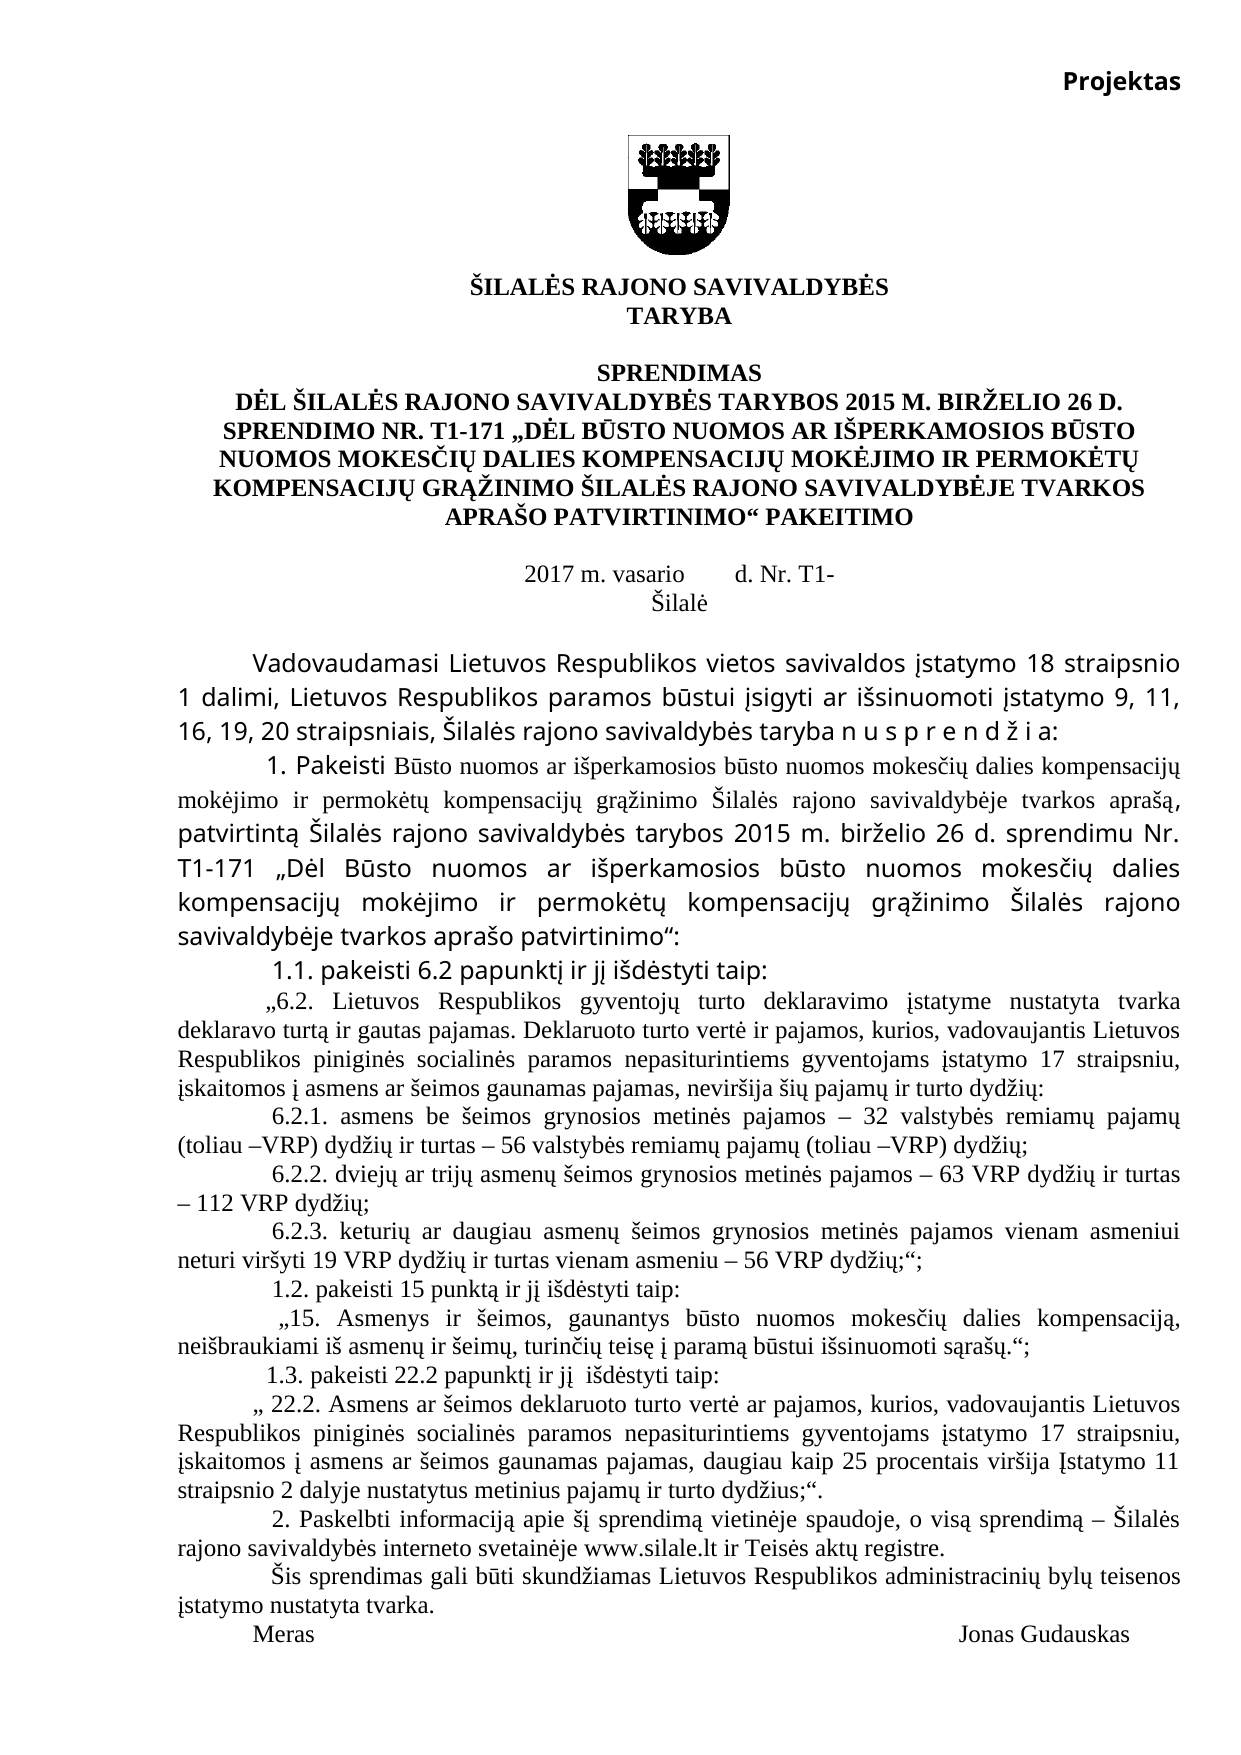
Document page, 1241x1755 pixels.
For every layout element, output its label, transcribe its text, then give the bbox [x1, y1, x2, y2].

text DĖL ŠILALĖS RAJONO SAVIVALDYBĖS TARYBOS 2015 M. BIRŽELIO 26 D. SPRENDIMO NR. T1-171 „DĖL BŪSTO NUOMOS AR IŠPERKAMOSIOS BŪSTO NUOMOS MOKESČIŲ DALIES KOMPENSACIJŲ MOKĖJIMO IR PERMOKĖTŲ KOMPENSACIJŲ GRĄŽINIMO ŠILALĖS RAJONO SAVIVALDYBĖJE TVARKOS APRAŠO PATVIRTINIMO“ PAKEITIMO [177, 387, 1181, 531]
text 2017 m. vasario d. Nr. T1- [177, 559, 1181, 588]
text Projektas [177, 64, 1181, 98]
text 6.2.1. asmens be šeimos grynosios metinės pajamos – 32 valstybės remiamų pajamų (toliau –VRP) dydžių ir turtas – 56 valstybės remiamų pajamų (toliau –VRP) dydžių; [177, 1101, 1181, 1159]
text SPRENDIMAS [177, 358, 1181, 387]
text 1.1. pakeisti 6.2 papunktį ir jį išdėstyti taip: [266, 952, 1181, 986]
text ŠILALĖS RAJONO SAVIVALDYBĖS [177, 272, 1181, 301]
text Šis sprendimas gali būti skundžiamas Lietuvos Respublikos administracinių bylų teisenos įstatymo nustatyta tvarka. [177, 1561, 1181, 1619]
text Meras Jonas Gudauskas [252, 1619, 1181, 1648]
text „6.2. Lietuvos Respublikos gyventojų turto deklaravimo įstatyme nustatyta tvarka deklaravo turtą ir gautas pajamas. Deklaruoto turto vertė ir pajamos, kurios, vadovaujantis Lietuvos Respublikos piniginės socialinės paramos nepasiturintiems gyventojams įstatymo 17 straipsniu, įskaitomos į asmens ar šeimos gaunamas pajamas, neviršija šių pajamų ir turto dydžių: [177, 986, 1181, 1101]
text „ 22.2. Asmens ar šeimos deklaruoto turto vertė ar pajamos, kurios, vadovaujantis Lietuvos Respublikos piniginės socialinės paramos nepasiturintiems gyventojams įstatymo 17 straipsniu, įskaitomos į asmens ar šeimos gaunamas pajamas, daugiau kaip 25 procentais viršija Įstatymo 11 straipsnio 2 dalyje nustatytus metinius pajamų ir turto dydžius;“. [177, 1389, 1181, 1504]
text 1.3. pakeisti 22.2 papunktį ir jį išdėstyti taip: [266, 1360, 1181, 1389]
text 1.2. pakeisti 15 punktą ir jį išdėstyti taip: [177, 1274, 1181, 1303]
text „15. Asmenys ir šeimos, gaunantys būsto nuomos mokesčių dalies kompensaciją, neišbraukiami iš asmenų ir šeimų, turinčių teisę į paramą būstui išsinuomoti sąrašų.“; [177, 1303, 1181, 1360]
text Vadovaudamasi Lietuvos Respublikos vietos savivaldos įstatymo 18 straipsnio 1 dalimi, Lietuvos Respublikos paramos būstui įsigyti ar išsinuomoti įstatymo 9, 11, 16, 19, 20 straipsniais, Šilalės rajono savivaldybės taryba n u s p r e n d ž i a: [177, 646, 1181, 748]
text 2. Paskelbti informaciją apie šį sprendimą vietinėje spaudoje, o visą sprendimą – Šilalės rajono savivaldybės interneto svetainėje www.silale.lt ir Teisės aktų registre. [177, 1504, 1181, 1561]
text TARYBA [177, 301, 1181, 329]
text Šilalė [177, 588, 1181, 617]
text 1. Pakeisti Būsto nuomos ar išperkamosios būsto nuomos mokesčių dalies kompensacijų mokėjimo ir permokėtų kompensacijų grąžinimo Šilalės rajono savivaldybėje tvarkos aprašą, patvirtintą Šilalės rajono savivaldybės tarybos 2015 m. birželio 26 d. sprendimu Nr. T1-171 „Dėl Būsto nuomos ar išperkamosios būsto nuomos mokesčių dalies kompensacijų mokėjimo ir permokėtų kompensacijų grąžinimo Šilalės rajono savivaldybėje tvarkos aprašo patvirtinimo“: [177, 748, 1181, 952]
text 6.2.2. dviejų ar trijų asmenų šeimos grynosios metinės pajamos – 63 VRP dydžių ir turtas – 112 VRP dydžių; [177, 1159, 1181, 1216]
text 6.2.3. keturių ar daugiau asmenų šeimos grynosios metinės pajamos vienam asmeniui neturi viršyti 19 VRP dydžių ir turtas vienam asmeniu – 56 VRP dydžių;“; [177, 1216, 1181, 1274]
